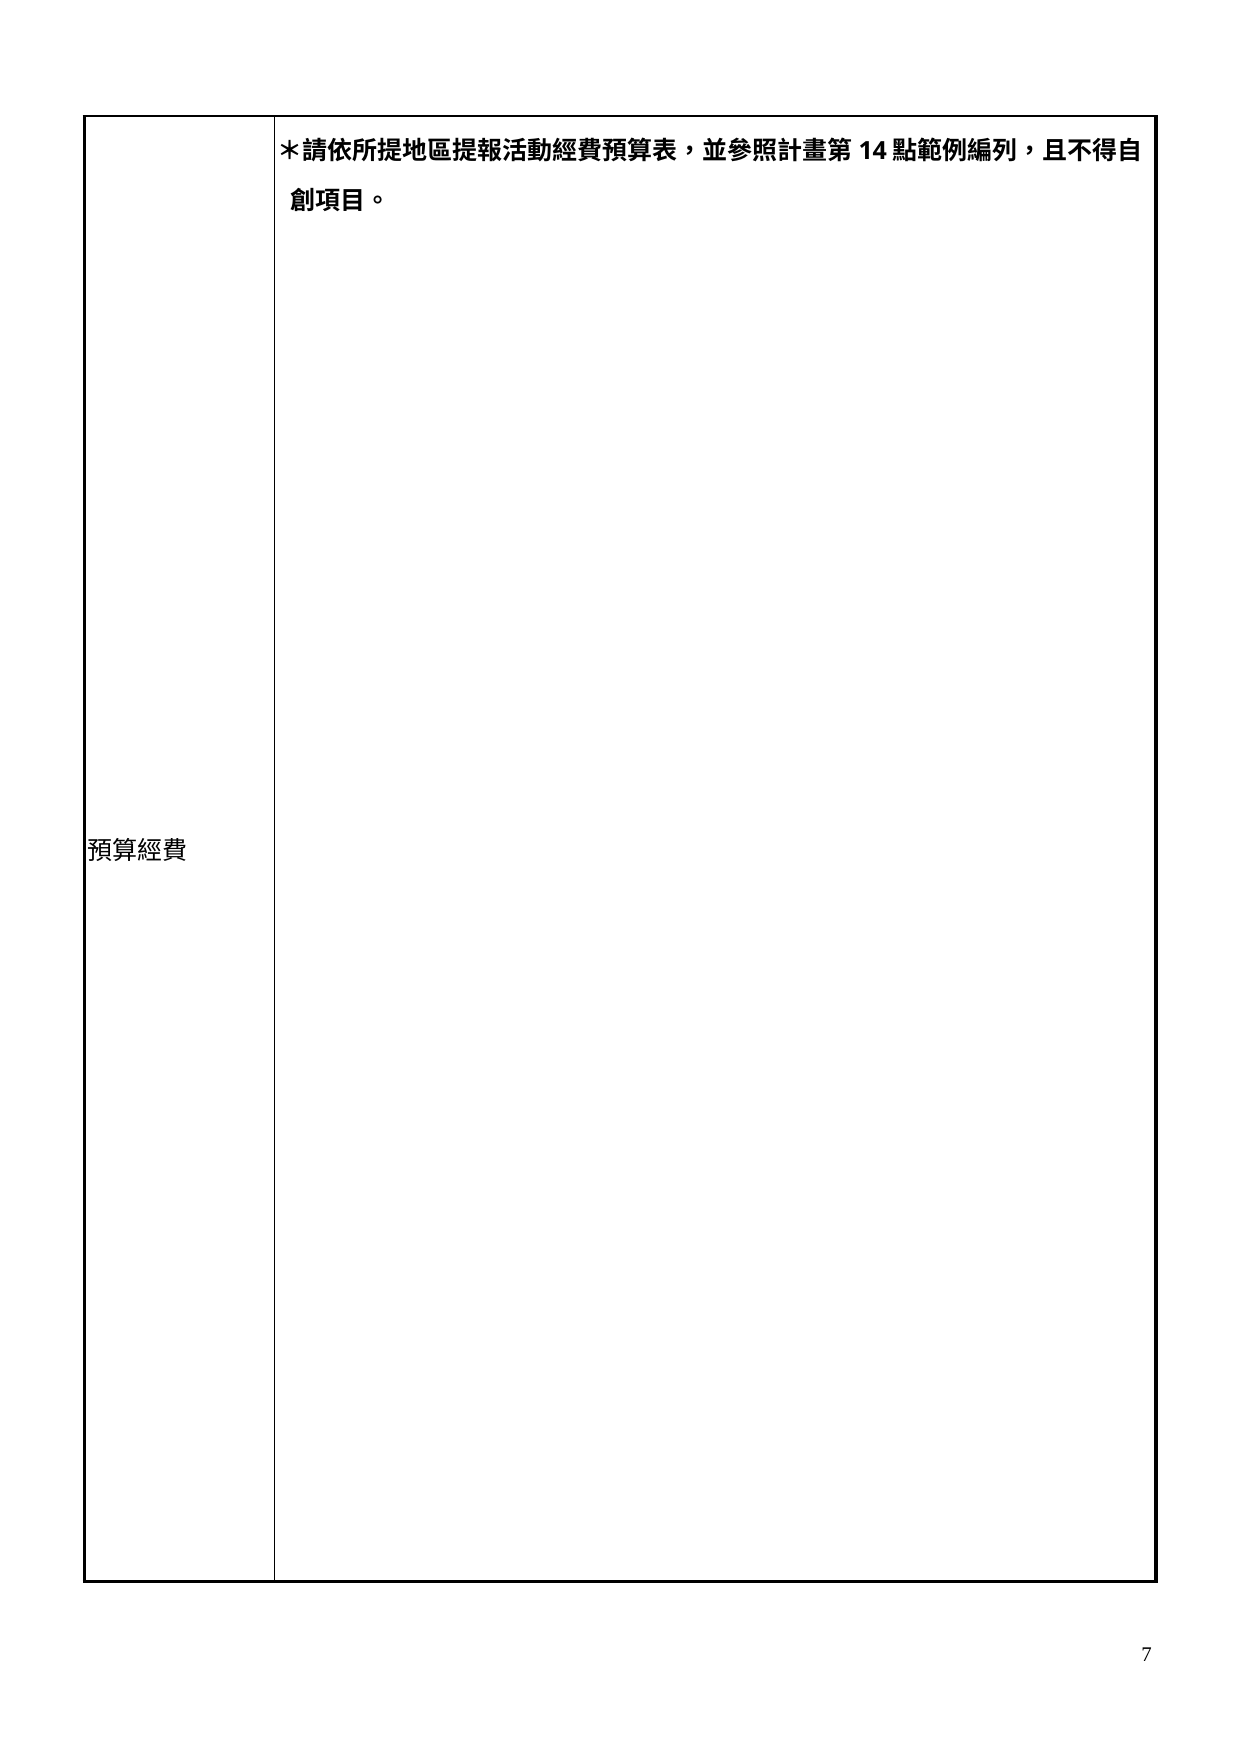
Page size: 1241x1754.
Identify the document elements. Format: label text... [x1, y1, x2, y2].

table_cell 預算經費 [86, 117, 274, 1579]
table_cell ＊請依所提地區提報活動經費預算表，並參照計畫第 14點範例編列，且不得自 創項目。 [275, 117, 1154, 1579]
